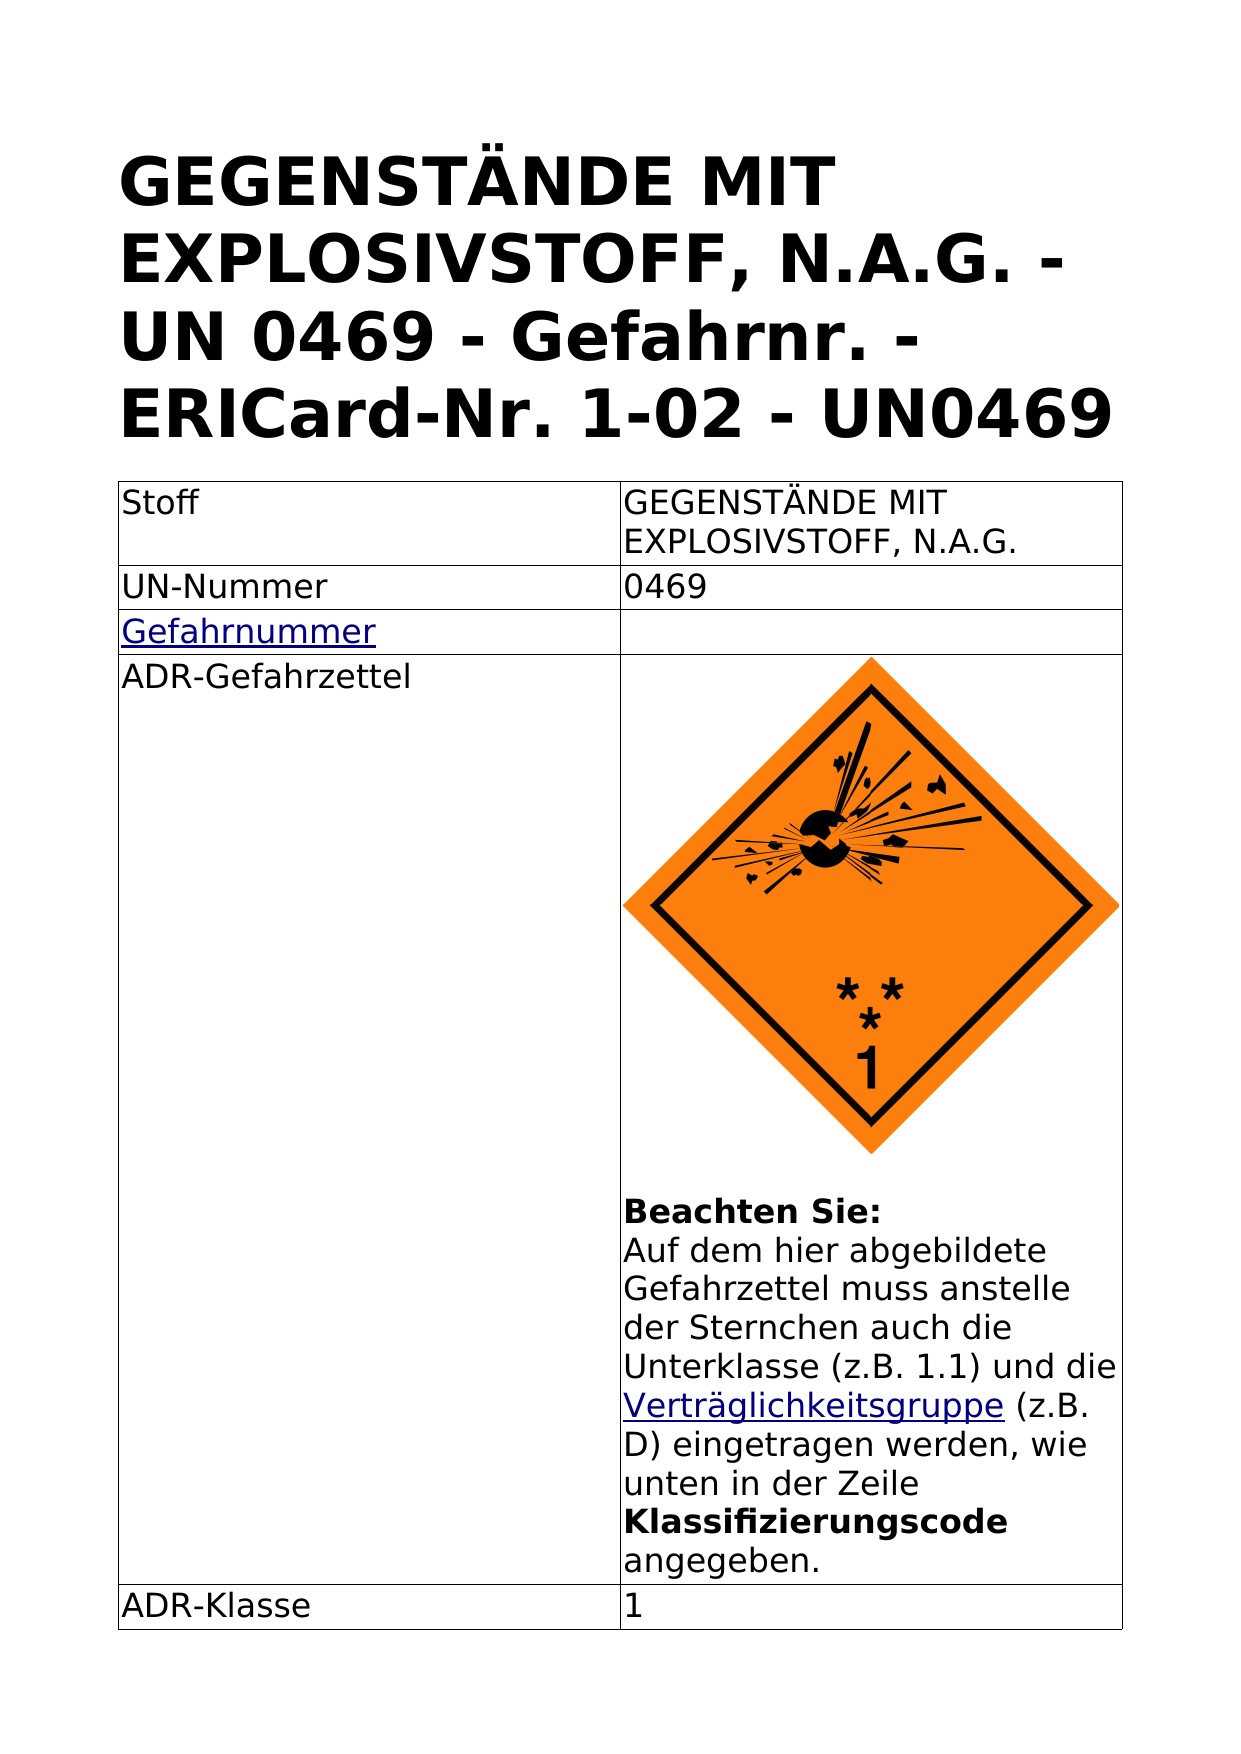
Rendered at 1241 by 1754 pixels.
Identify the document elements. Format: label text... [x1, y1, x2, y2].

table_cell 1 [621, 1585, 1122, 1628]
table_cell Beachten Sie: Auf dem hier abgebildete Gefahrzettel muss anstelle der Sternchen auch die Unterklasse (z.B. 1.1) und die Verträglichkeitsgruppe (z.B. D) eingetragen werden, wie unten in der Zeile Klassifizierungscode angegeben. [621, 655, 1122, 1584]
subtitle GEGENSTÄNDE MIT EXPLOSIVSTOFF, N.A.G. - UN 0469 - Gefahrnr. - ERICard-Nr. 1-02 - UN0469 [118, 143, 1122, 453]
table_cell 0469 [621, 566, 1122, 609]
table_cell [621, 610, 1122, 654]
table_header Stoff [119, 482, 620, 564]
picture [622, 657, 1120, 1154]
table_cell ADR-Gefahrzettel [119, 655, 620, 1584]
table_header GEGENSTÄNDE MIT EXPLOSIVSTOFF, N.A.G. [621, 482, 1122, 564]
table_cell Gefahrnummer [119, 610, 620, 654]
table_cell ADR-Klasse [119, 1585, 620, 1628]
table_cell UN-Nummer [119, 566, 620, 609]
